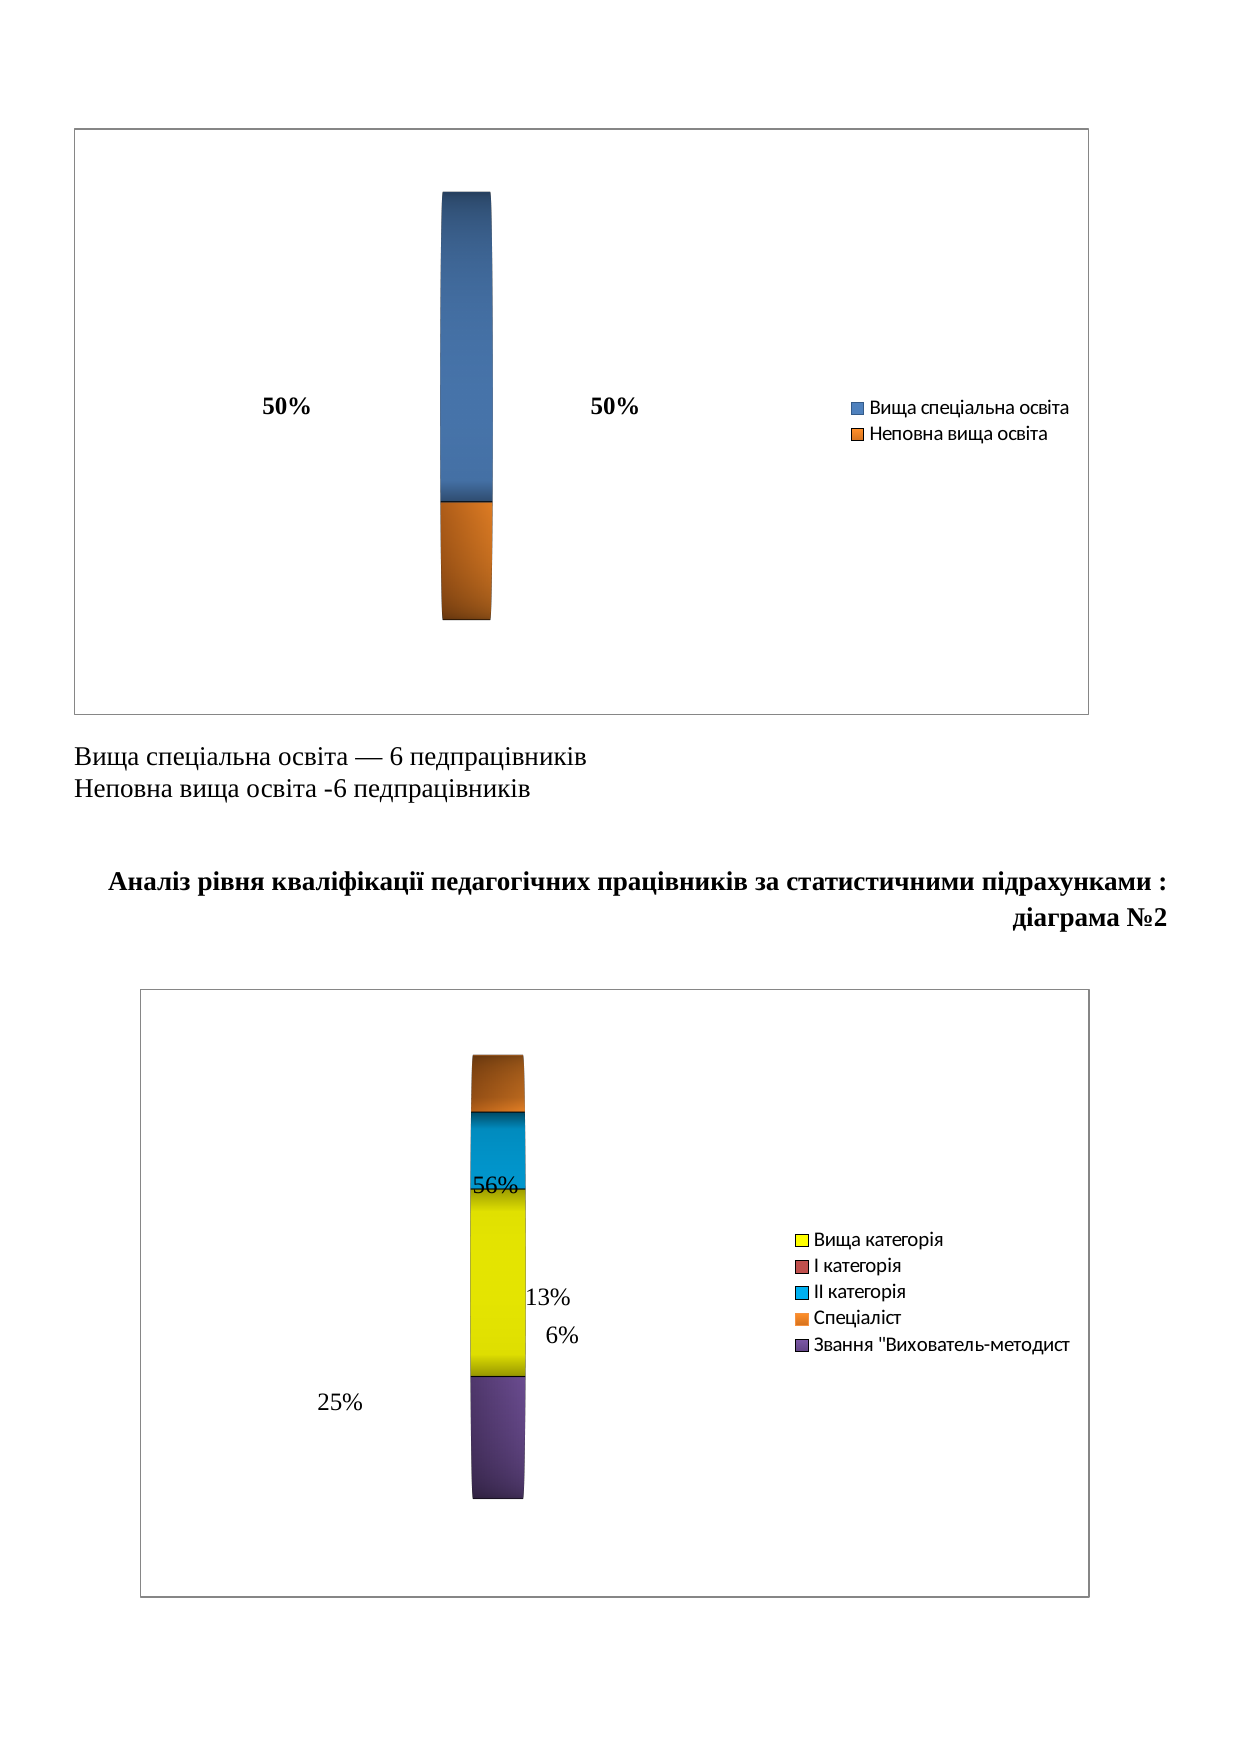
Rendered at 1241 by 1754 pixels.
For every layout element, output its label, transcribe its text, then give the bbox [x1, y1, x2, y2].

text Неповна вища освіта -6 педпрацівників [74, 772, 1167, 803]
text Вища спеціальна освіта — 6 педпрацівників [74, 741, 1167, 772]
text Аналіз рівня кваліфікації педагогічних працівників за статистичними підрахунками : діаграма №2 [74, 865, 1167, 932]
